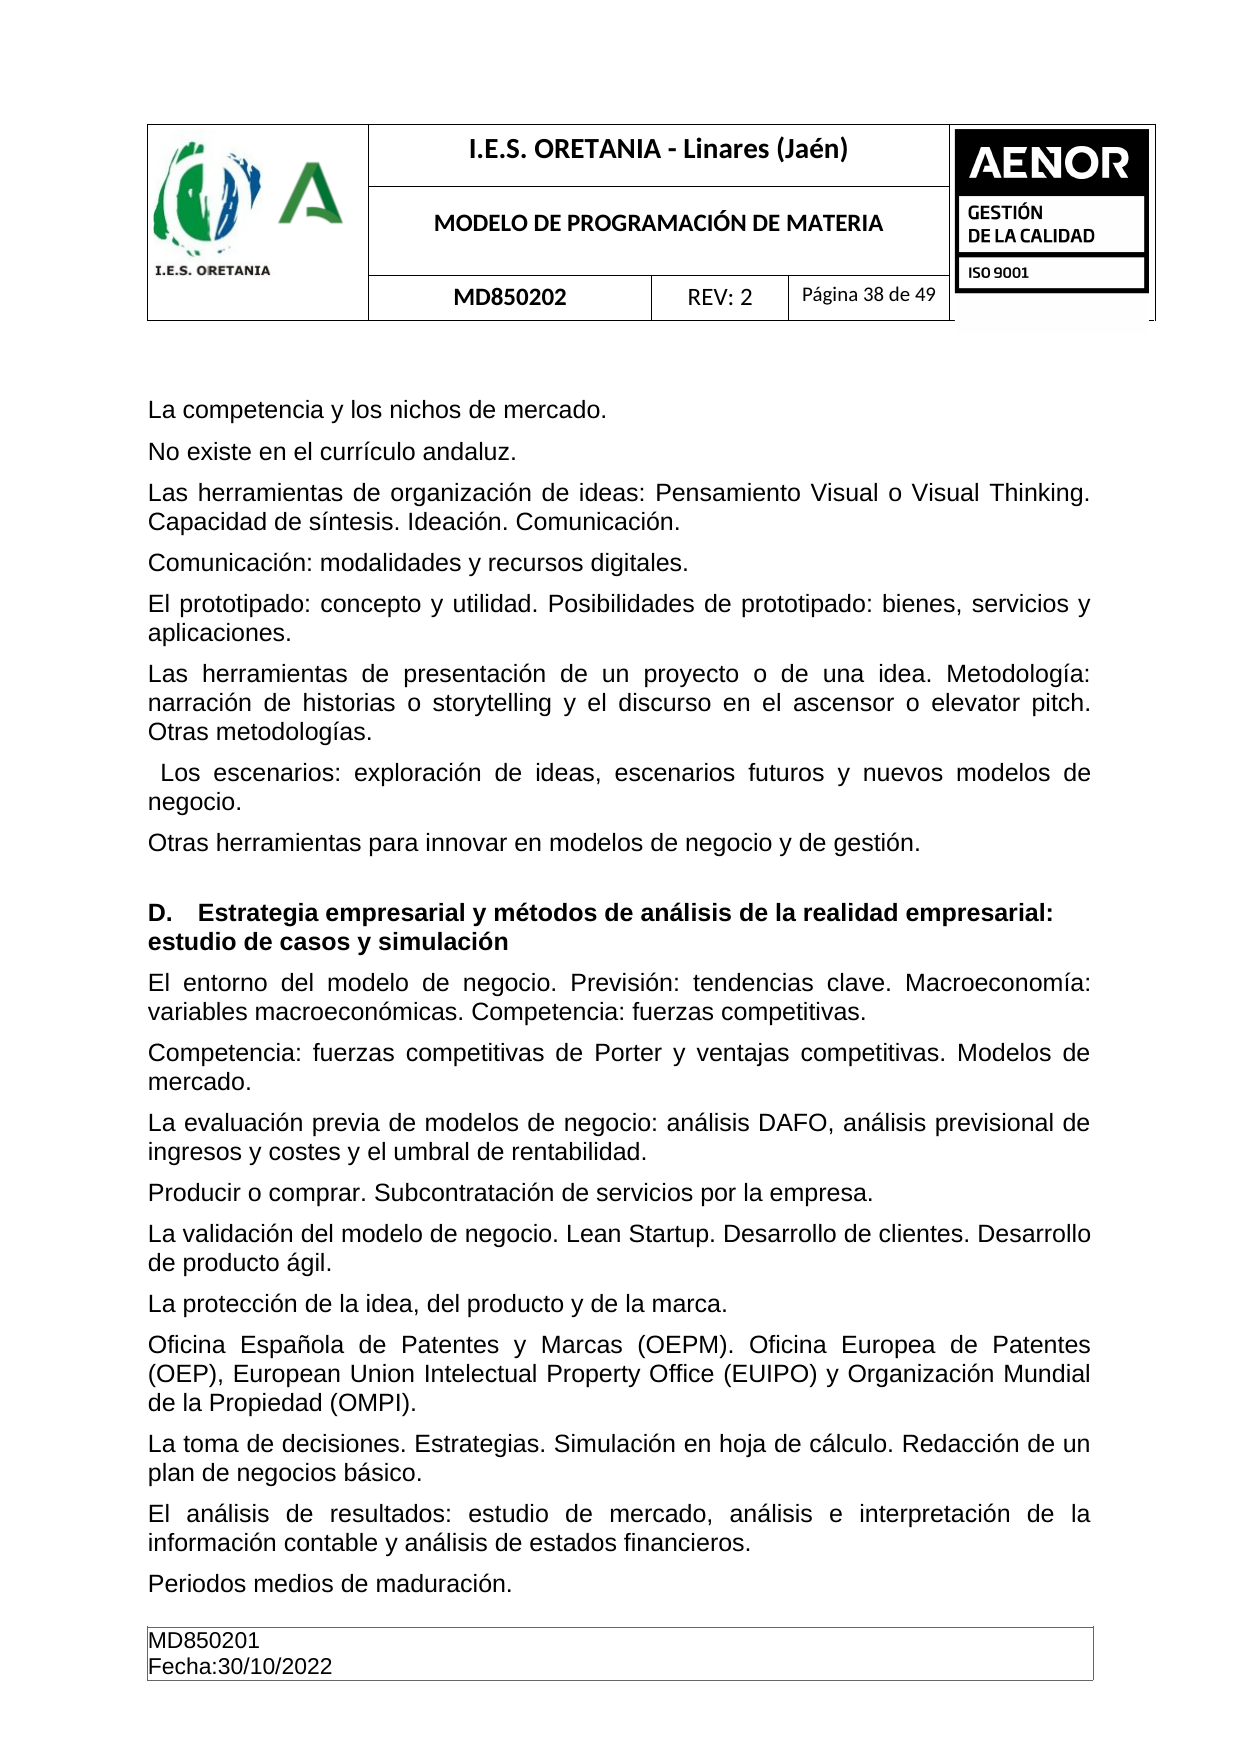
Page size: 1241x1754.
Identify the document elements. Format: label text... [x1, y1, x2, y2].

text Las herramientas de presentación de un proyecto o de una idea. Metodología: narración de historias o storytelling y el discurso en el ascensor o elevator pitch. Otras metodologías. [148, 659, 1092, 745]
text Otras herramientas para innovar en modelos de negocio y de gestión. [148, 828, 1092, 857]
text La validación del modelo de negocio. Lean Startup. Desarrollo de clientes. Desarrollo de producto ágil. [148, 1219, 1092, 1277]
picture [954, 129, 1149, 334]
text Producir o comprar. Subcontratación de servicios por la empresa. [148, 1178, 1092, 1207]
text No existe en el currículo andaluz. [148, 437, 1092, 465]
text La toma de decisiones. Estrategias. Simulación en hoja de cálculo. Redacción de un plan de negocios básico. [148, 1429, 1092, 1487]
text Las herramientas de organización de ideas: Pensamiento Visual o Visual Thinking. Capacidad de síntesis. Ideación. Comunicación. [148, 478, 1092, 535]
text La competencia y los nichos de mercado. [148, 395, 1092, 424]
picture [153, 129, 363, 283]
text Competencia: fuerzas competitivas de Porter y ventajas competitivas. Modelos de mercado. [148, 1038, 1092, 1095]
text El entorno del modelo de negocio. Previsión: tendencias clave. Macroeconomía: variables macroeconómicas. Competencia: fuerzas competitivas. [148, 968, 1092, 1025]
text Periodos medios de maduración. [148, 1569, 1092, 1598]
text Los escenarios: exploración de ideas, escenarios futuros y nuevos modelos de negocio. [148, 758, 1092, 815]
text El análisis de resultados: estudio de mercado, análisis e interpretación de la información contable y análisis de estados financieros. [148, 1499, 1092, 1557]
text El prototipado: concepto y utilidad. Posibilidades de prototipado: bienes, servicios y aplicaciones. [148, 589, 1092, 647]
text La protección de la idea, del producto y de la marca. [148, 1289, 1092, 1318]
text La evaluación previa de modelos de negocio: análisis DAFO, análisis previsional de ingresos y costes y el umbral de rentabilidad. [148, 1108, 1092, 1165]
text Comunicación: modalidades y recursos digitales. [148, 548, 1092, 577]
text D. Estrategia empresarial y métodos de análisis de la realidad empresarial: estudio de casos y simulación [148, 898, 1092, 955]
text Oficina Española de Patentes y Marcas (OEPM). Oficina Europea de Patentes (OEP), European Union Intelectual Property Office (EUIPO) y Organización Mundial de la Propiedad (OMPI). [148, 1330, 1092, 1417]
